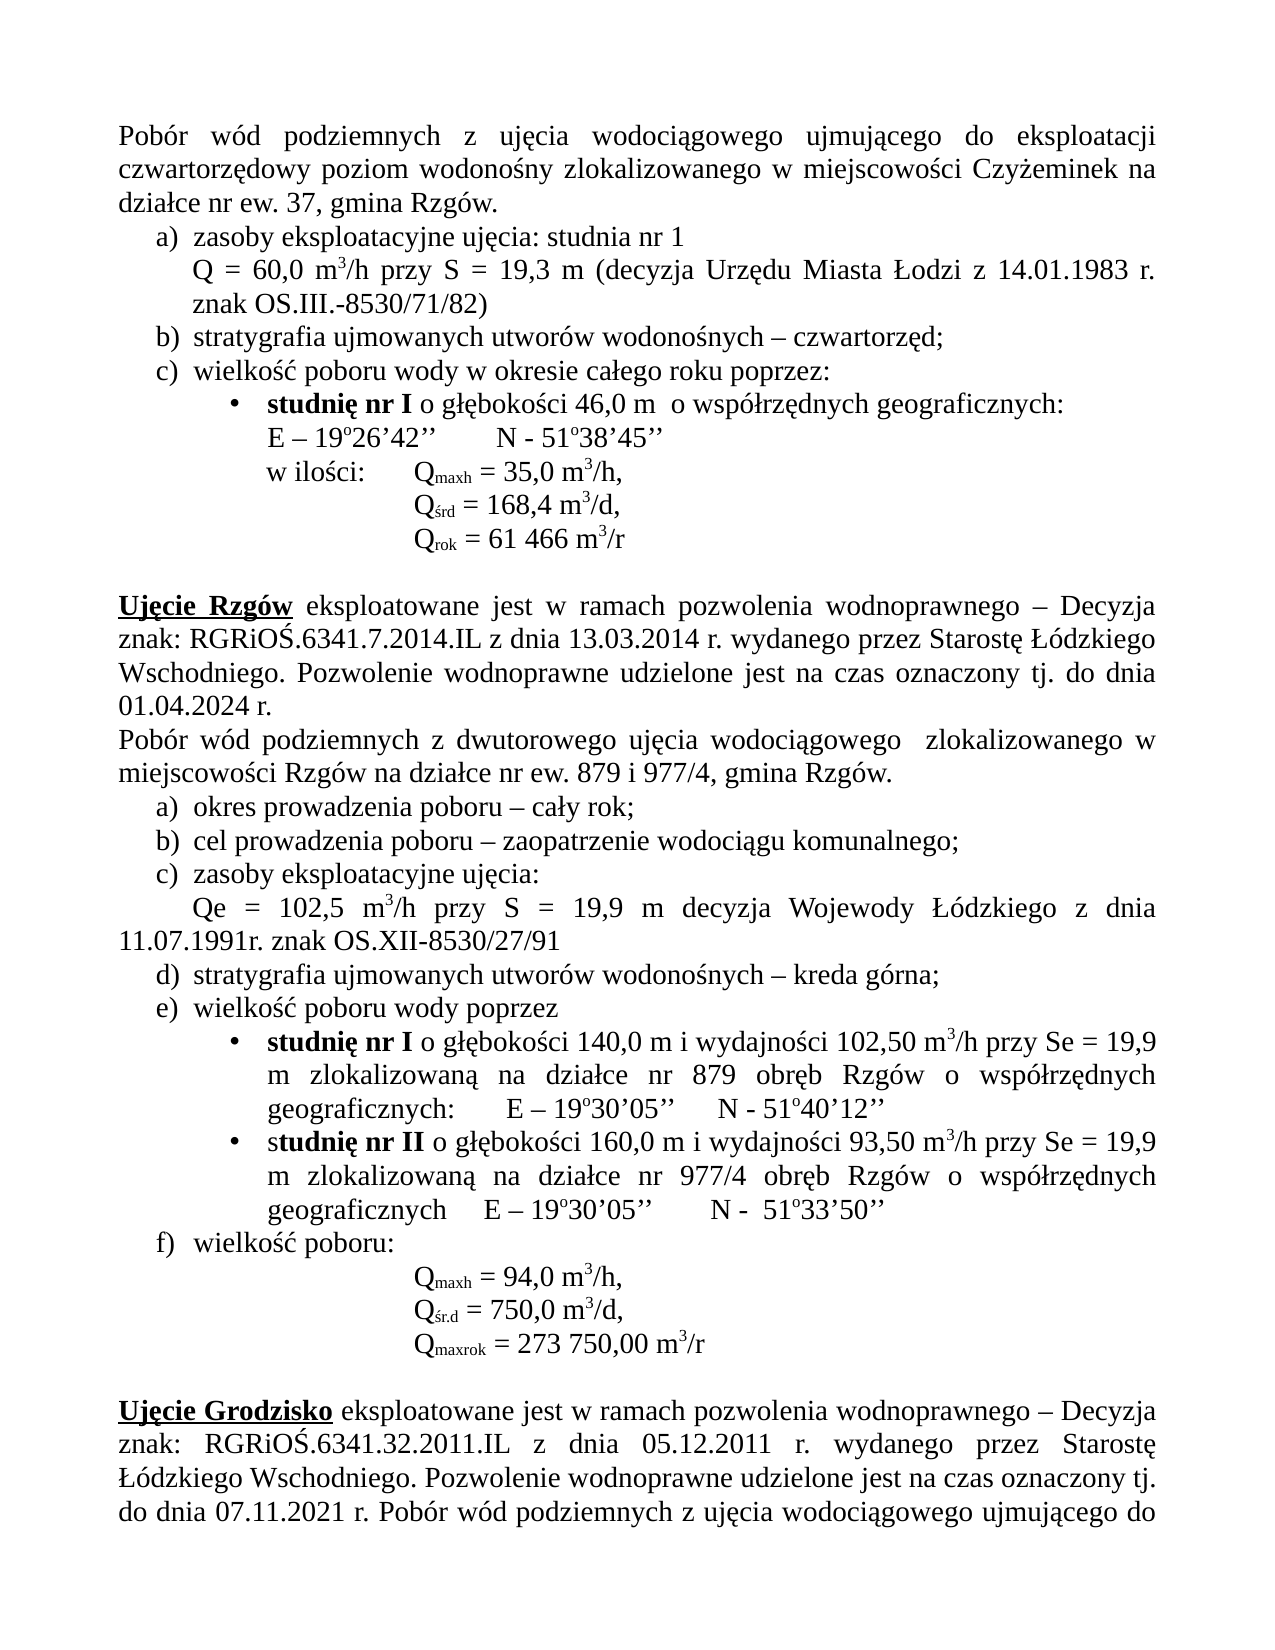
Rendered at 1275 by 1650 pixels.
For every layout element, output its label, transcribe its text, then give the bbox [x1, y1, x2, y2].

list studnię nr II o głębokości 160,0 m i wydajności 93,50 m3/h przy Se = 19,9 m zlokalizowaną na działce nr 977/4 obręb Rzgów o współrzędnych geograficznych E – 19o30’05’’ N - 51o33’50’’ [229, 1124, 1157, 1225]
list wielkość poboru wody w okresie całego roku poprzez: [156, 353, 1157, 386]
text Ujęcie Rzgów eksploatowane jest w ramach pozwolenia wodnoprawnego – Decyzja znak: RGRiOŚ.6341.7.2014.IL z dnia 13.03.2014 r. wydanego przez Starostę Łódzkiego Wschodniego. Pozwolenie wodnoprawne udzielone jest na czas oznaczony tj. do dnia 01.04.2024 r. [118, 588, 1157, 722]
text Qmaxrok = 273 750,00 m3/r [118, 1326, 1157, 1359]
list stratygrafia ujmowanych utworów wodonośnych – kreda górna; [156, 957, 1157, 990]
text Q = 60,0 m3/h przy S = 19,3 m (decyzja Urzędu Miasta Łodzi z 14.01.1983 r. znak OS.III.-8530/71/82) [118, 252, 1157, 319]
text Pobór wód podziemnych z ujęcia wodociągowego ujmującego do eksploatacji czwartorzędowy poziom wodonośny zlokalizowanego w miejscowości Czyżeminek na działce nr ew. 37, gmina Rzgów. [118, 118, 1157, 219]
text Qśr.d = 750,0 m3/d, [118, 1292, 1157, 1326]
text Pobór wód podziemnych z dwutorowego ujęcia wodociągowego zlokalizowanego w miejscowości Rzgów na działce nr ew. 879 i 977/4, gmina Rzgów. [118, 722, 1157, 789]
text w ilości: Qmaxh = 35,0 m3/h, [118, 454, 1157, 487]
list wielkość poboru wody poprzez [156, 990, 1157, 1024]
list studnię nr I o głębokości 140,0 m i wydajności 102,50 m3/h przy Se = 19,9 m zlokalizowaną na działce nr 879 obręb Rzgów o współrzędnych geograficznych: E – 19o30’05’’ N - 51o40’12’’ [229, 1024, 1157, 1124]
text Qśrd = 168,4 m3/d, [118, 487, 1157, 521]
list E – 19o26’42’’ N - 51o38’45’’ [229, 420, 1157, 454]
list wielkość poboru: [156, 1225, 1157, 1259]
text Qmaxh = 94,0 m3/h, [118, 1259, 1157, 1292]
list zasoby eksploatacyjne ujęcia: [156, 856, 1157, 890]
list stratygrafia ujmowanych utworów wodonośnych – czwartorzęd; [156, 319, 1157, 353]
list cel prowadzenia poboru – zaopatrzenie wodociągu komunalnego; [156, 823, 1157, 856]
list zasoby eksploatacyjne ujęcia: studnia nr 1 [156, 219, 1157, 252]
list okres prowadzenia poboru – cały rok; [156, 789, 1157, 823]
text Qrok = 61 466 m3/r [118, 521, 1157, 554]
text Ujęcie Grodzisko eksploatowane jest w ramach pozwolenia wodnoprawnego – Decyzja znak: RGRiOŚ.6341.32.2011.IL z dnia 05.12.2011 r. wydanego przez Starostę Łódzkiego Wschodniego. Pozwolenie wodnoprawne udzielone jest na czas oznaczony tj. do dnia 07.11.2021 r. Pobór wód podziemnych z ujęcia wodociągowego ujmującego do [118, 1393, 1157, 1527]
text Qe = 102,5 m3/h przy S = 19,9 m decyzja Wojewody Łódzkiego z dnia 11.07.1991r. znak OS.XII-8530/27/91 [118, 890, 1157, 957]
list studnię nr I o głębokości 46,0 m o współrzędnych geograficznych: [229, 386, 1157, 420]
